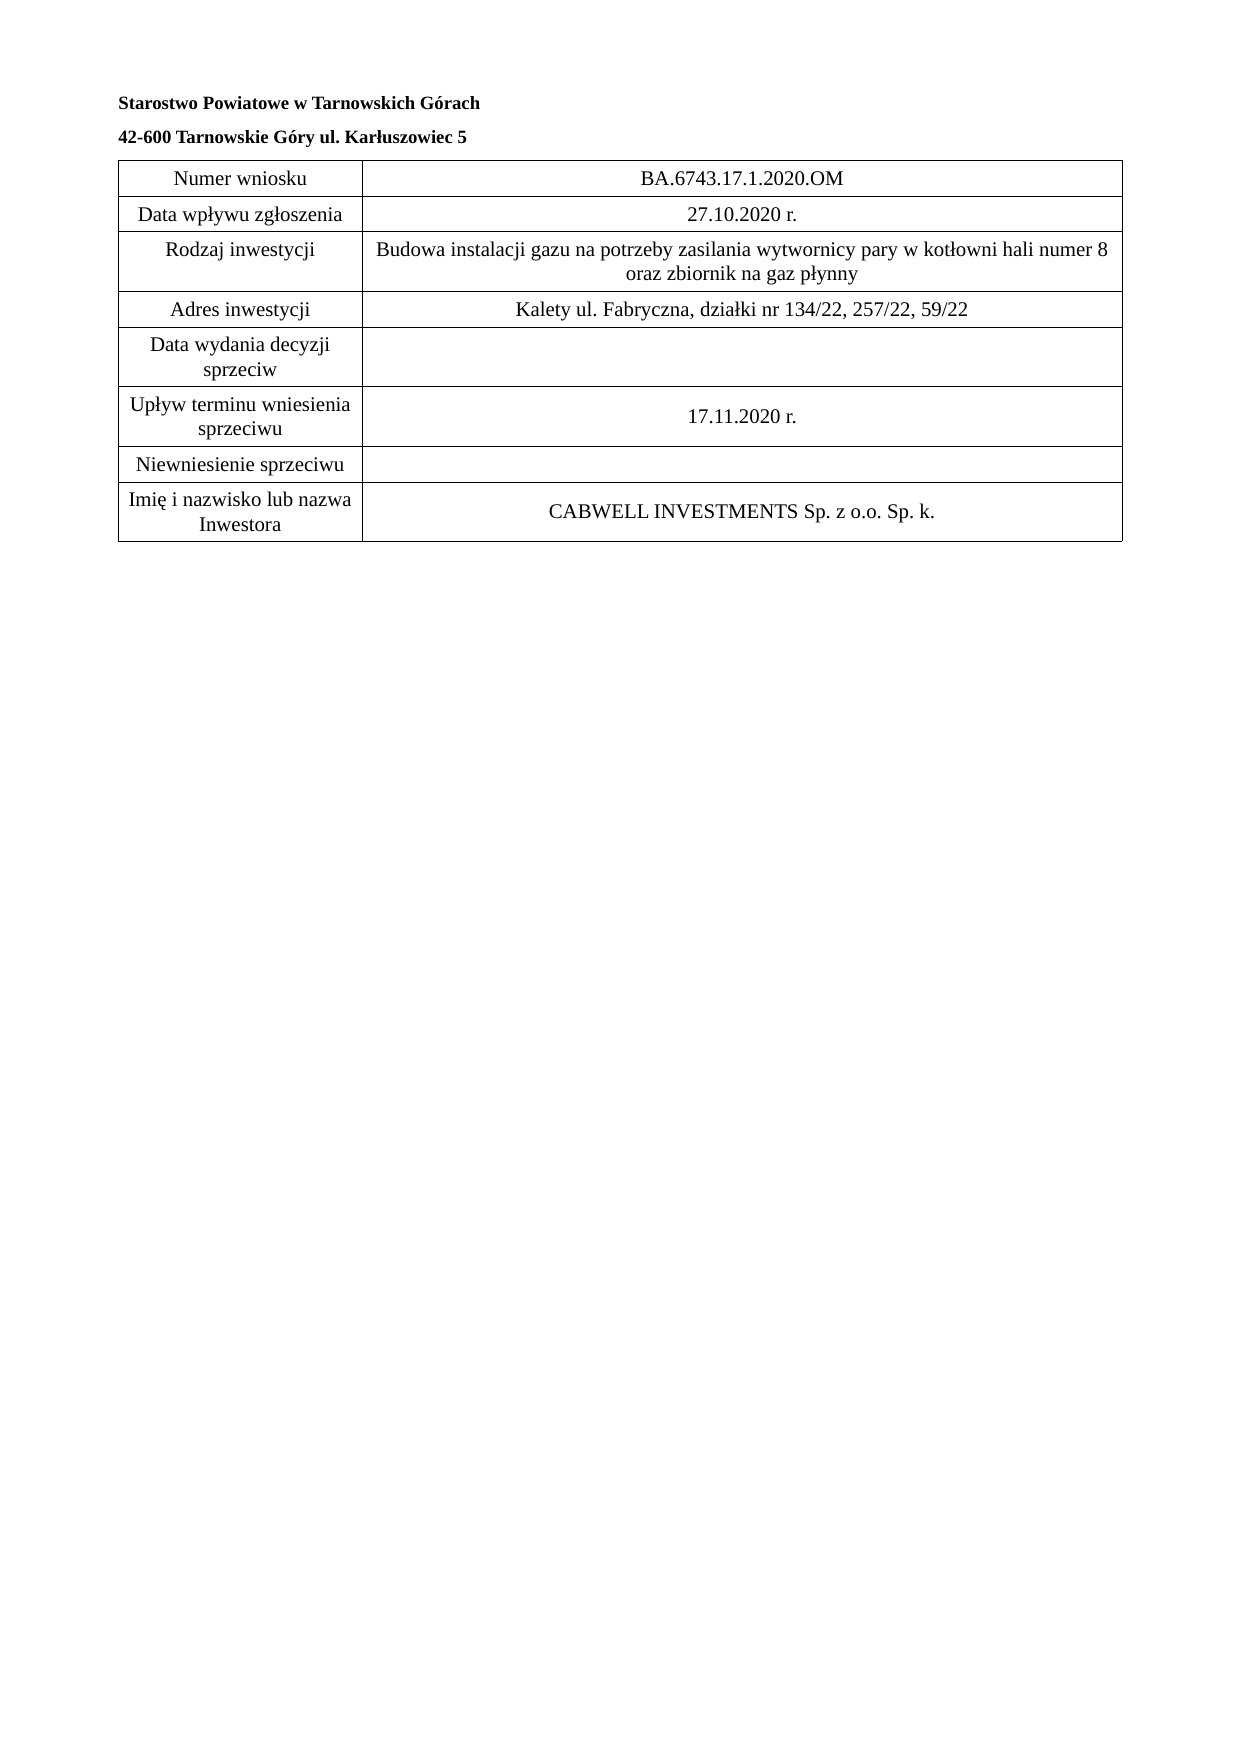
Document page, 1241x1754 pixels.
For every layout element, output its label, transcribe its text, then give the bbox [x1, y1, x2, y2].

table_header Numer wniosku [119, 161, 362, 196]
text 42-600 Tarnowskie Góry ul. Karłuszowiec 5 [118, 126, 1122, 147]
table_cell Imię i nazwisko lub nazwa Inwestora [119, 483, 362, 541]
table_cell 17.11.2020 r. [363, 387, 1122, 446]
table_cell Budowa instalacji gazu na potrzeby zasilania wytwornicy pary w kotłowni hali numer 8 oraz zbiornik na gaz płynny [363, 232, 1122, 291]
table_cell Niewniesienie sprzeciwu [119, 447, 362, 482]
table_cell Data wpływu zgłoszenia [119, 197, 362, 231]
table_cell CABWELL INVESTMENTS Sp. z o.o. Sp. k. [363, 483, 1122, 541]
table_header BA.6743.17.1.2020.OM [363, 161, 1122, 196]
table_cell [363, 447, 1122, 482]
table_cell Upływ terminu wniesienia sprzeciwu [119, 387, 362, 446]
table_cell Data wydania decyzji sprzeciw [119, 328, 362, 386]
table_cell [363, 328, 1122, 386]
table_cell Kalety ul. Fabryczna, działki nr 134/22, 257/22, 59/22 [363, 292, 1122, 327]
table_cell Rodzaj inwestycji [119, 232, 362, 291]
table_cell 27.10.2020 r. [363, 197, 1122, 231]
table_cell Adres inwestycji [119, 292, 362, 327]
text Starostwo Powiatowe w Tarnowskich Górach [118, 92, 1122, 113]
